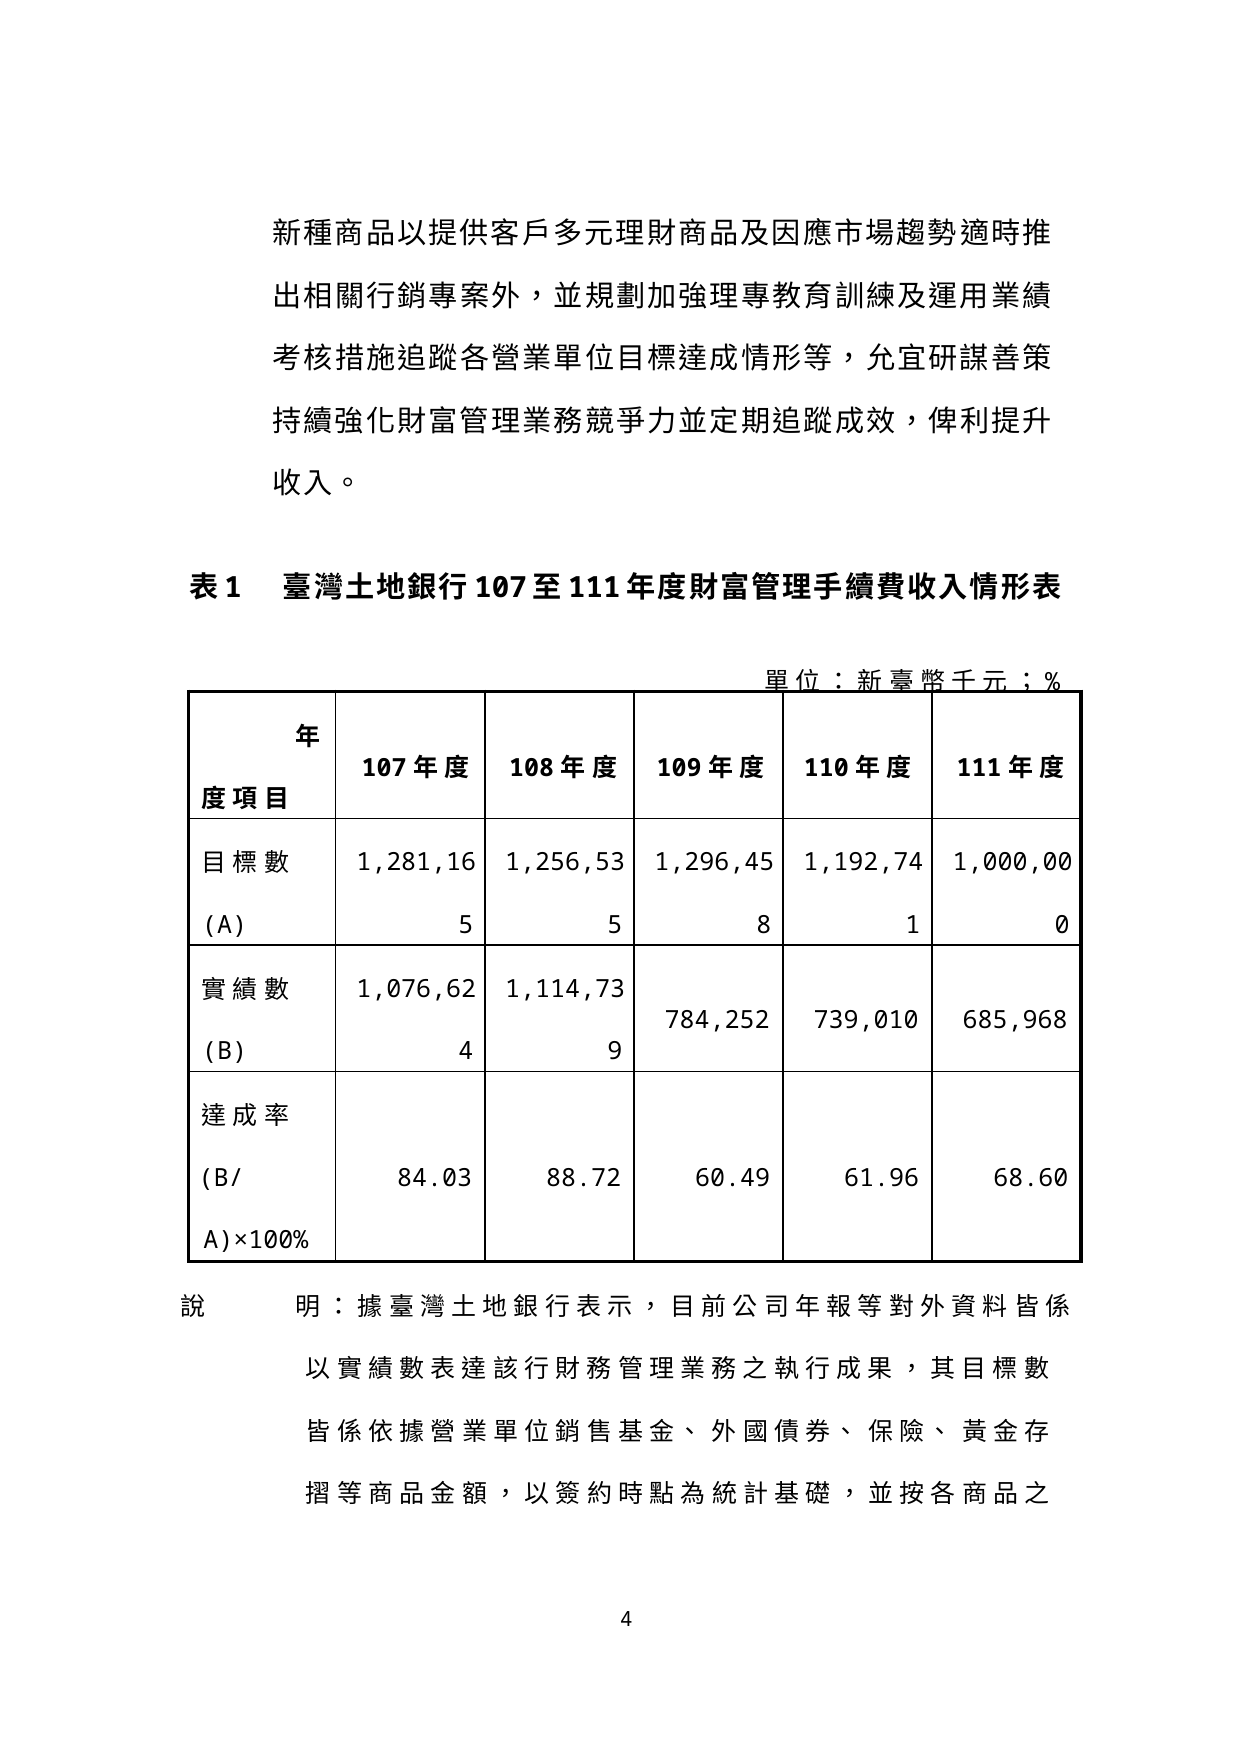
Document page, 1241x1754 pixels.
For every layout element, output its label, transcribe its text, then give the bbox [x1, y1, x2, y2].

table_cell 61.96 [784, 1072, 931, 1260]
table_header 109年度 [635, 693, 782, 818]
table_cell 739,010 [784, 946, 931, 1071]
table_cell 1,114,739 [486, 946, 633, 1071]
table_header 107年度 [336, 693, 484, 818]
table_header 111年度 [933, 693, 1079, 818]
table_cell 1,256,535 [486, 819, 633, 944]
table_cell 1,281,165 [336, 819, 484, 944]
table_header 108年度 [486, 693, 633, 818]
table_cell 84.03 [336, 1072, 484, 1260]
table_cell 達成率(B/A)×100% [190, 1072, 335, 1260]
table_cell 60.49 [635, 1072, 782, 1260]
text 詢據該行表示，111年度美國為抗通膨而快速升息，致銀行美元定存利率高於多數美元及臺幣保單之宣告利率，爰保單銷售業績大幅衰退，另受俄烏戰爭、通膨疑慮及全球經濟步入衰退隱憂等因素影響，投資人整體信心不足，亦影響保單與基金銷售量能；該行所提改善對策除擬開發新種商品以提供客戶多元理財商品及因應市場趨勢適時推出相關行銷專案外，並規劃加強理專教育訓練及運用業績考核措施追蹤各營業單位目標達成情形等，允宜研謀善策持續強化財富管理業務競爭力並定期追蹤成效，俾利提升收入。 [266, 189, 1063, 502]
table_cell 88.72 [486, 1072, 633, 1260]
table_header 年度項目 [190, 693, 335, 818]
table_cell 1,192,741 [784, 819, 931, 944]
table_cell 實績數(B) [190, 946, 335, 1071]
text 表1 臺灣土地銀行107至111年度財富管理手續費收入情形表 [178, 502, 1063, 627]
table_cell 1,296,458 [635, 819, 782, 944]
table_cell 1,076,624 [336, 946, 484, 1071]
table_cell 685,968 [933, 946, 1079, 1071]
text 單位：新臺幣千元；% [287, 627, 1063, 689]
table_cell 68.60 [933, 1072, 1079, 1260]
table_cell 784,252 [635, 946, 782, 1071]
table_cell 1,000,000 [933, 819, 1079, 944]
table_header 110年度 [784, 693, 931, 818]
text 說 明：據臺灣土地銀行表示，目前公司年報等對外資料皆係以實績數表達該行財務管理業務之執行成果，其目標數皆係依據營業單位銷售基金、外國債券、保險、黃金存摺等商品金額，以簽約時點為統計基礎，並按各商品之 [177, 1263, 1078, 1513]
table_cell 目標數(A) [190, 819, 335, 944]
